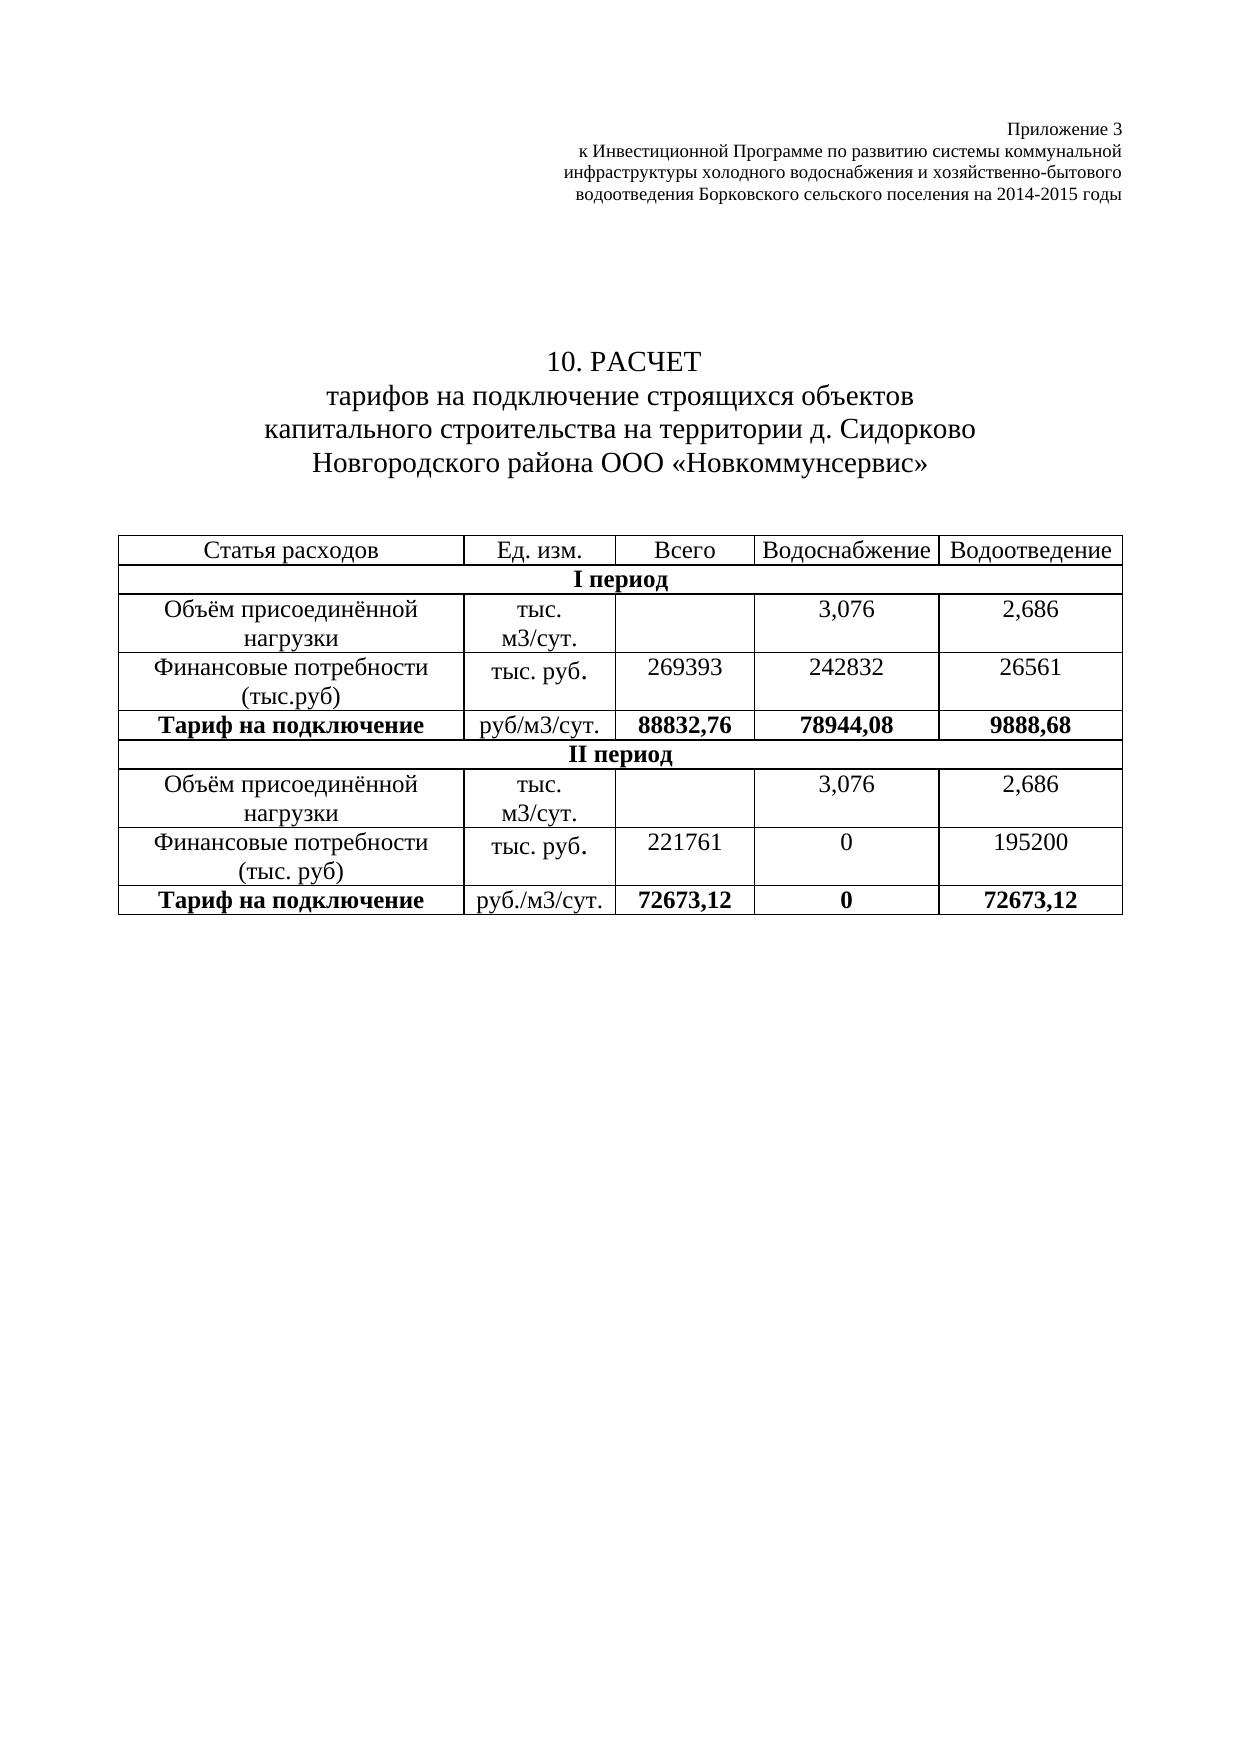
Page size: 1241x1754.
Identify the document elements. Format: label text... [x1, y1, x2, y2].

table_header Всего [616, 536, 754, 564]
table_cell руб./м3/сут. [465, 886, 615, 914]
table_cell 0 [755, 828, 938, 885]
table_cell 88832,76 [616, 711, 754, 739]
text 10. РАСЧЕТ [118, 344, 1122, 378]
text Новгородского района ООО «Новкоммунсервис» [118, 445, 1122, 479]
table_header Водоотведение [940, 536, 1122, 564]
text водоотведения Борковского сельского поселения на 2014-2015 годы [118, 183, 1122, 204]
text тарифов на подключение строящихся объектов [118, 378, 1122, 412]
table_cell 242832 [755, 653, 938, 710]
text к Инвестиционной Программе по развитию системы коммунальной [118, 140, 1122, 161]
table_cell I период [119, 566, 1122, 593]
table_cell Финансовые потребности (тыс.руб) [119, 653, 463, 710]
table_cell тыс. м3/сут. [465, 595, 615, 652]
table_cell 269393 [616, 653, 754, 710]
table_cell 72673,12 [616, 886, 754, 914]
table_cell Тариф на подключение [119, 711, 463, 739]
table_cell 9888,68 [940, 711, 1122, 739]
table_cell тыс. руб. [465, 828, 615, 885]
table_cell Финансовые потребности (тыс. руб) [119, 828, 463, 885]
text капитального строительства на территории д. Сидорково [118, 412, 1122, 445]
table_cell тыс. руб. [465, 653, 615, 710]
text инфраструктуры холодного водоснабжения и хозяйственно-бытового [118, 161, 1122, 183]
table_header Статья расходов [119, 536, 463, 564]
table_cell 195200 [940, 828, 1122, 885]
table_cell [616, 595, 754, 652]
table_cell Тариф на подключение [119, 886, 463, 914]
table_cell II период [119, 741, 1122, 768]
table_cell [616, 770, 754, 827]
table_cell руб/м3/сут. [465, 711, 615, 739]
table_cell Объём присоединённой нагрузки [119, 770, 463, 827]
table_header Водоснабжение [755, 536, 938, 564]
table_cell 0 [755, 886, 938, 914]
table_cell 72673,12 [940, 886, 1122, 914]
table_header Ед. изм. [465, 536, 615, 564]
table_cell тыс. м3/сут. [465, 770, 615, 827]
table_cell 3,076 [755, 770, 938, 827]
table_cell 26561 [940, 653, 1122, 710]
table_cell Объём присоединённой нагрузки [119, 595, 463, 652]
table_cell 3,076 [755, 595, 938, 652]
text Приложение 3 [118, 118, 1122, 140]
table_cell 221761 [616, 828, 754, 885]
table_cell 78944,08 [755, 711, 938, 739]
table_cell 2,686 [940, 770, 1122, 827]
table_cell 2,686 [940, 595, 1122, 652]
